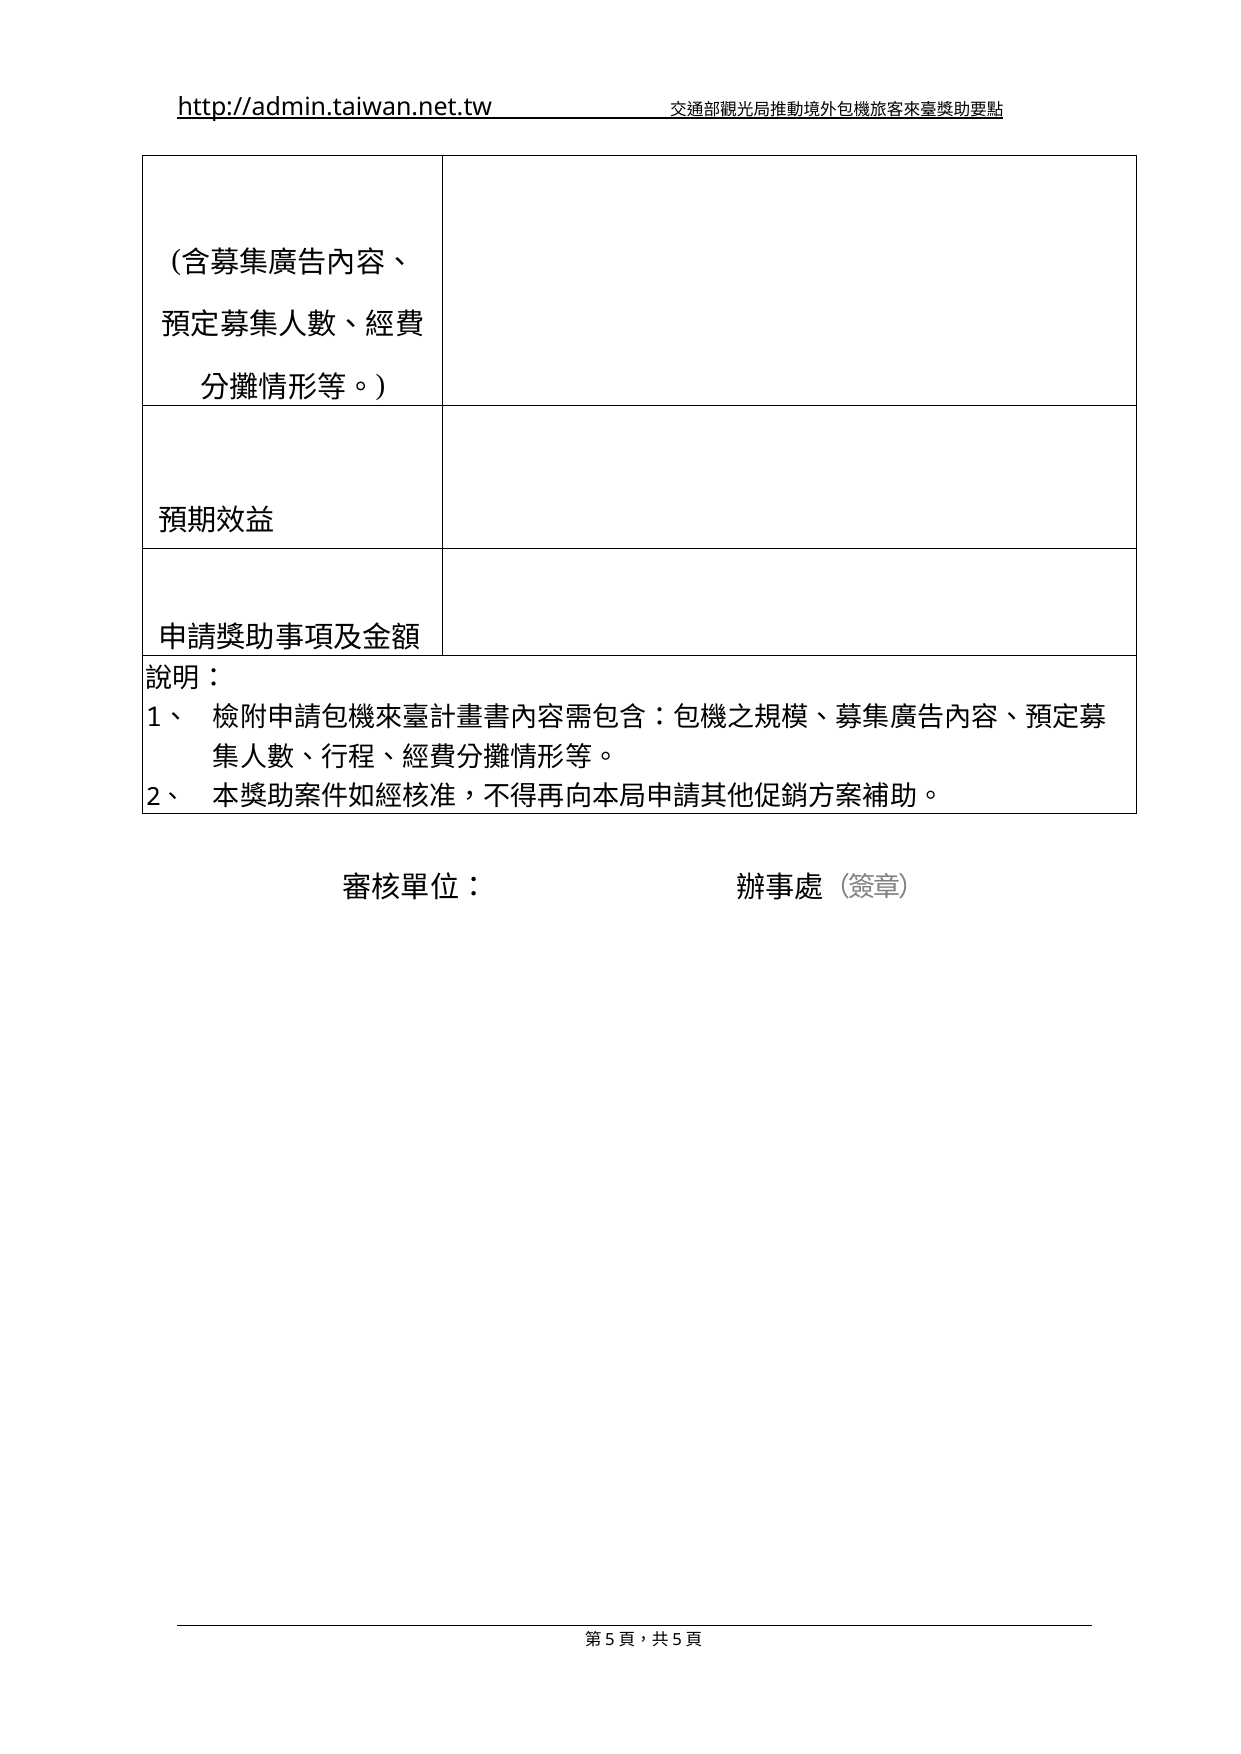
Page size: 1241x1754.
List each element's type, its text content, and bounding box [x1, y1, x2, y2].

table_cell [443, 549, 1136, 655]
table_cell 申請獎助事項及金額 [143, 549, 442, 655]
table_cell (含募集廣告內容、預定募集人數、經費分攤情形等。) [143, 156, 442, 405]
table_cell [443, 156, 1136, 405]
table_cell [443, 406, 1136, 548]
table_cell 說明： 檢附申請包機來臺計畫書內容需包含：包機之規模、募集廣告內容、預定募集人數、行程、經費分攤情形等。 本獎助案件如經核准，不得再向本局申請其他促銷方案補助。 [143, 656, 1136, 813]
text 審核單位： 辦事處（簽章） [177, 843, 1092, 905]
table_cell 預期效益 [143, 406, 442, 548]
